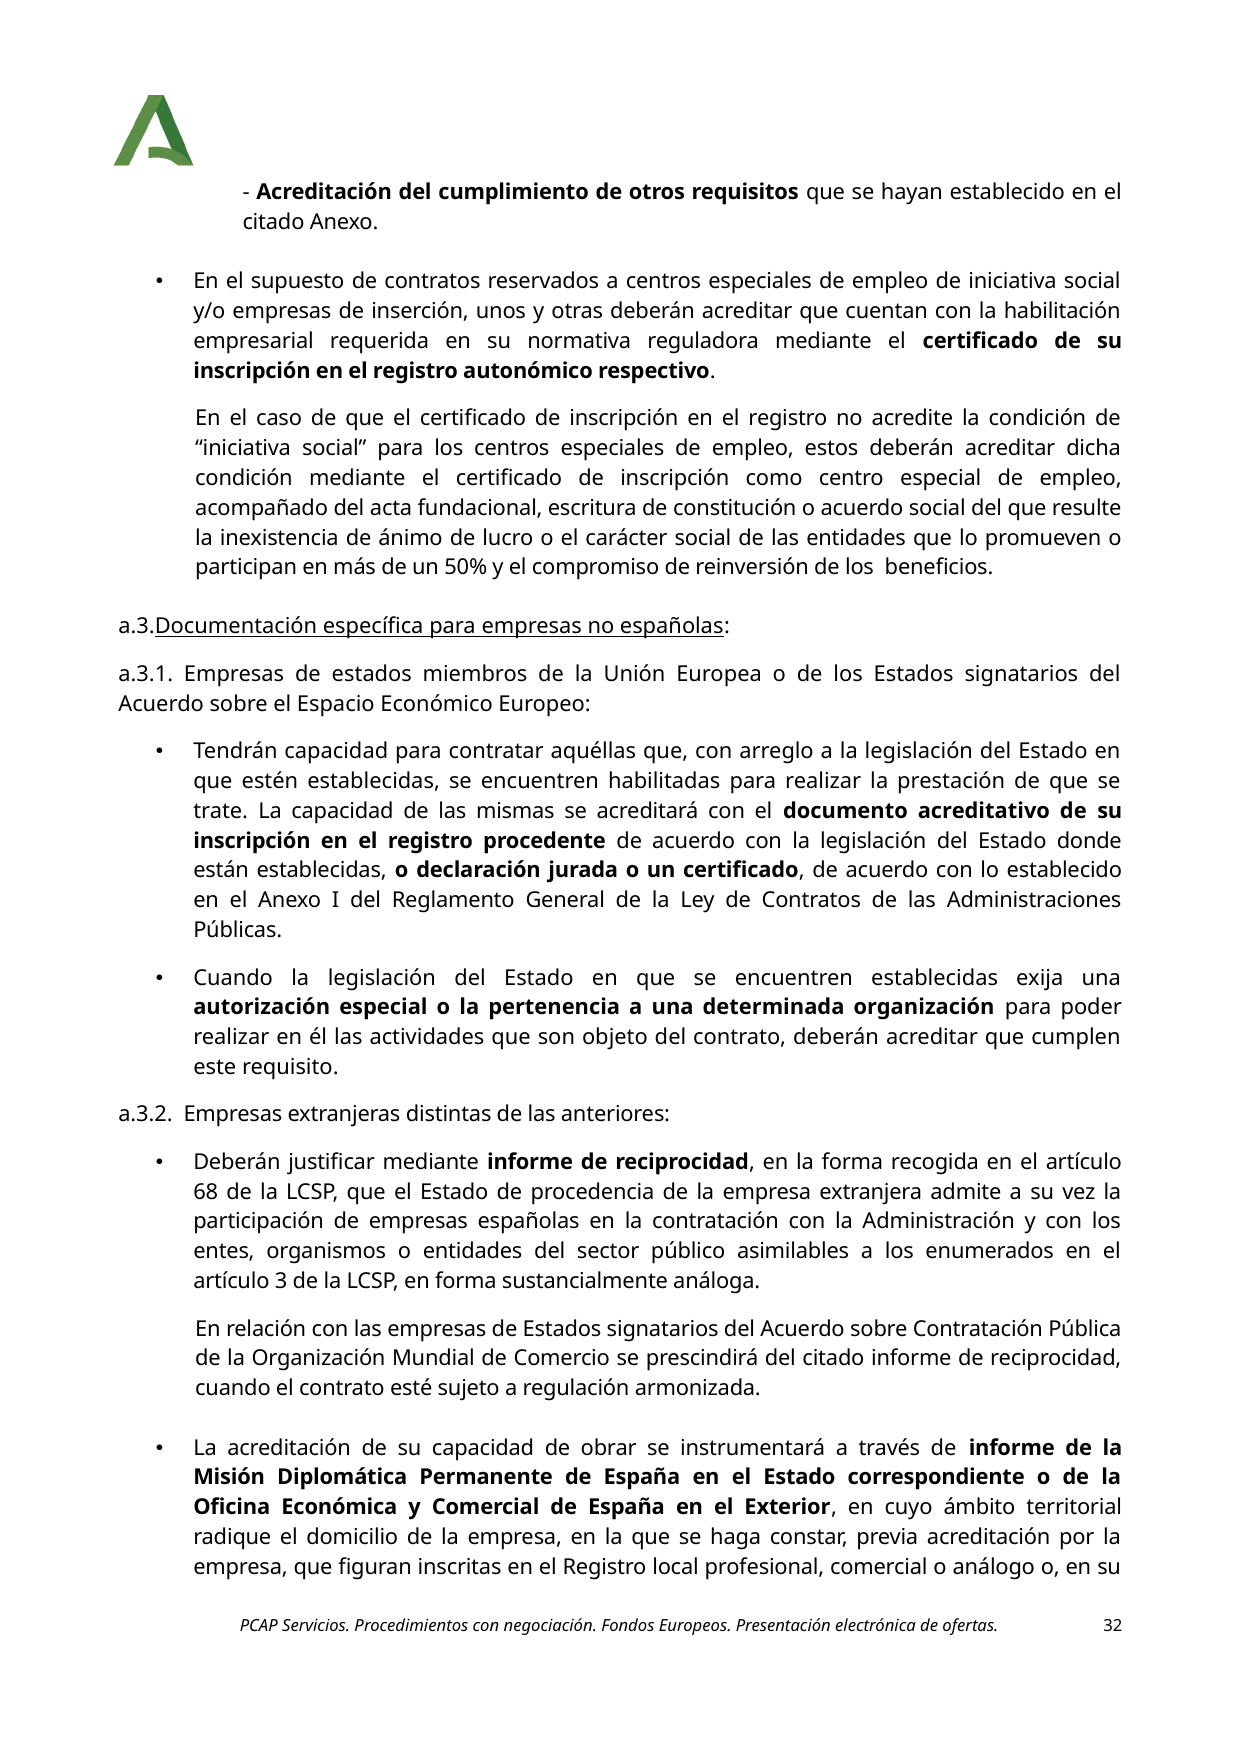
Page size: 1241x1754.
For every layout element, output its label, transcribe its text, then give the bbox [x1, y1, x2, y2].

text - Acreditación del cumplimiento de otros requisitos que se hayan establecido en el citado Anexo. [242, 176, 1122, 236]
picture [109, 91, 198, 170]
list La acreditación de su capacidad de obrar se instrumentará a través de informe de la Misión Diplomática Permanente de España en el Estado correspondiente o de la Oficina Económica y Comercial de España en el Exterior, en cuyo ámbito territorial radique el domicilio de la empresa, en la que se haga constar, previa acreditación por la empresa, que figuran inscritas en el Registro local profesional, comercial o análogo o, en su [156, 1431, 1122, 1580]
text En relación con las empresas de Estados signatarios del Acuerdo sobre Contratación Pública de la Organización Mundial de Comercio se prescindirá del citado informe de reciprocidad, cuando el contrato esté sujeto a regulación armonizada. [195, 1313, 1122, 1402]
list Tendrán capacidad para contratar aquéllas que, con arreglo a la legislación del Estado en que estén establecidas, se encuentren habilitadas para realizar la prestación de que se trate. La capacidad de las mismas se acreditará con el documento acreditativo de su inscripción en el registro procedente de acuerdo con la legislación del Estado donde están establecidas, o declaración jurada o un certificado, de acuerdo con lo establecido en el Anexo I del Reglamento General de la Ley de Contratos de las Administraciones Públicas. [156, 735, 1122, 944]
text a.3.1. Empresas de estados miembros de la Unión Europea o de los Estados signatarios del Acuerdo sobre el Espacio Económico Europeo: [118, 658, 1122, 718]
list En el caso de que el certificado de inscripción en el registro no acredite la condición de “iniciativa social” para los centros especiales de empleo, estos deberán acreditar dicha condición mediante el certificado de inscripción como centro especial de empleo, acompañado del acta fundacional, escritura de constitución o acuerdo social del que resulte la inexistencia de ánimo de lucro o el carácter social de las entidades que lo promueven o participan en más de un 50% y el compromiso de reinversión de los beneficios. [159, 402, 1122, 581]
list Deberán justificar mediante informe de reciprocidad, en la forma recogida en el artículo 68 de la LCSP, que el Estado de procedencia de la empresa extranjera admite a su vez la participación de empresas españolas en la contratación con la Administración y con los entes, organismos o entidades del sector público asimilables a los enumerados en el artículo 3 de la LCSP, en forma sustancialmente análoga. [156, 1146, 1122, 1295]
list En el supuesto de contratos reservados a centros especiales de empleo de iniciativa social y/o empresas de inserción, unos y otras deberán acreditar que cuentan con la habilitación empresarial requerida en su normativa reguladora mediante el certificado de su inscripción en el registro autonómico respectivo. [156, 265, 1122, 384]
list Cuando la legislación del Estado en que se encuentren establecidas exija una autorización especial o la pertenencia a una determinada organización para poder realizar en él las actividades que son objeto del contrato, deberán acreditar que cumplen este requisito. [156, 962, 1122, 1081]
text a.3.2. Empresas extranjeras distintas de las anteriores: [118, 1098, 1122, 1128]
text a.3.Documentación específica para empresas no españolas: [118, 611, 1122, 640]
